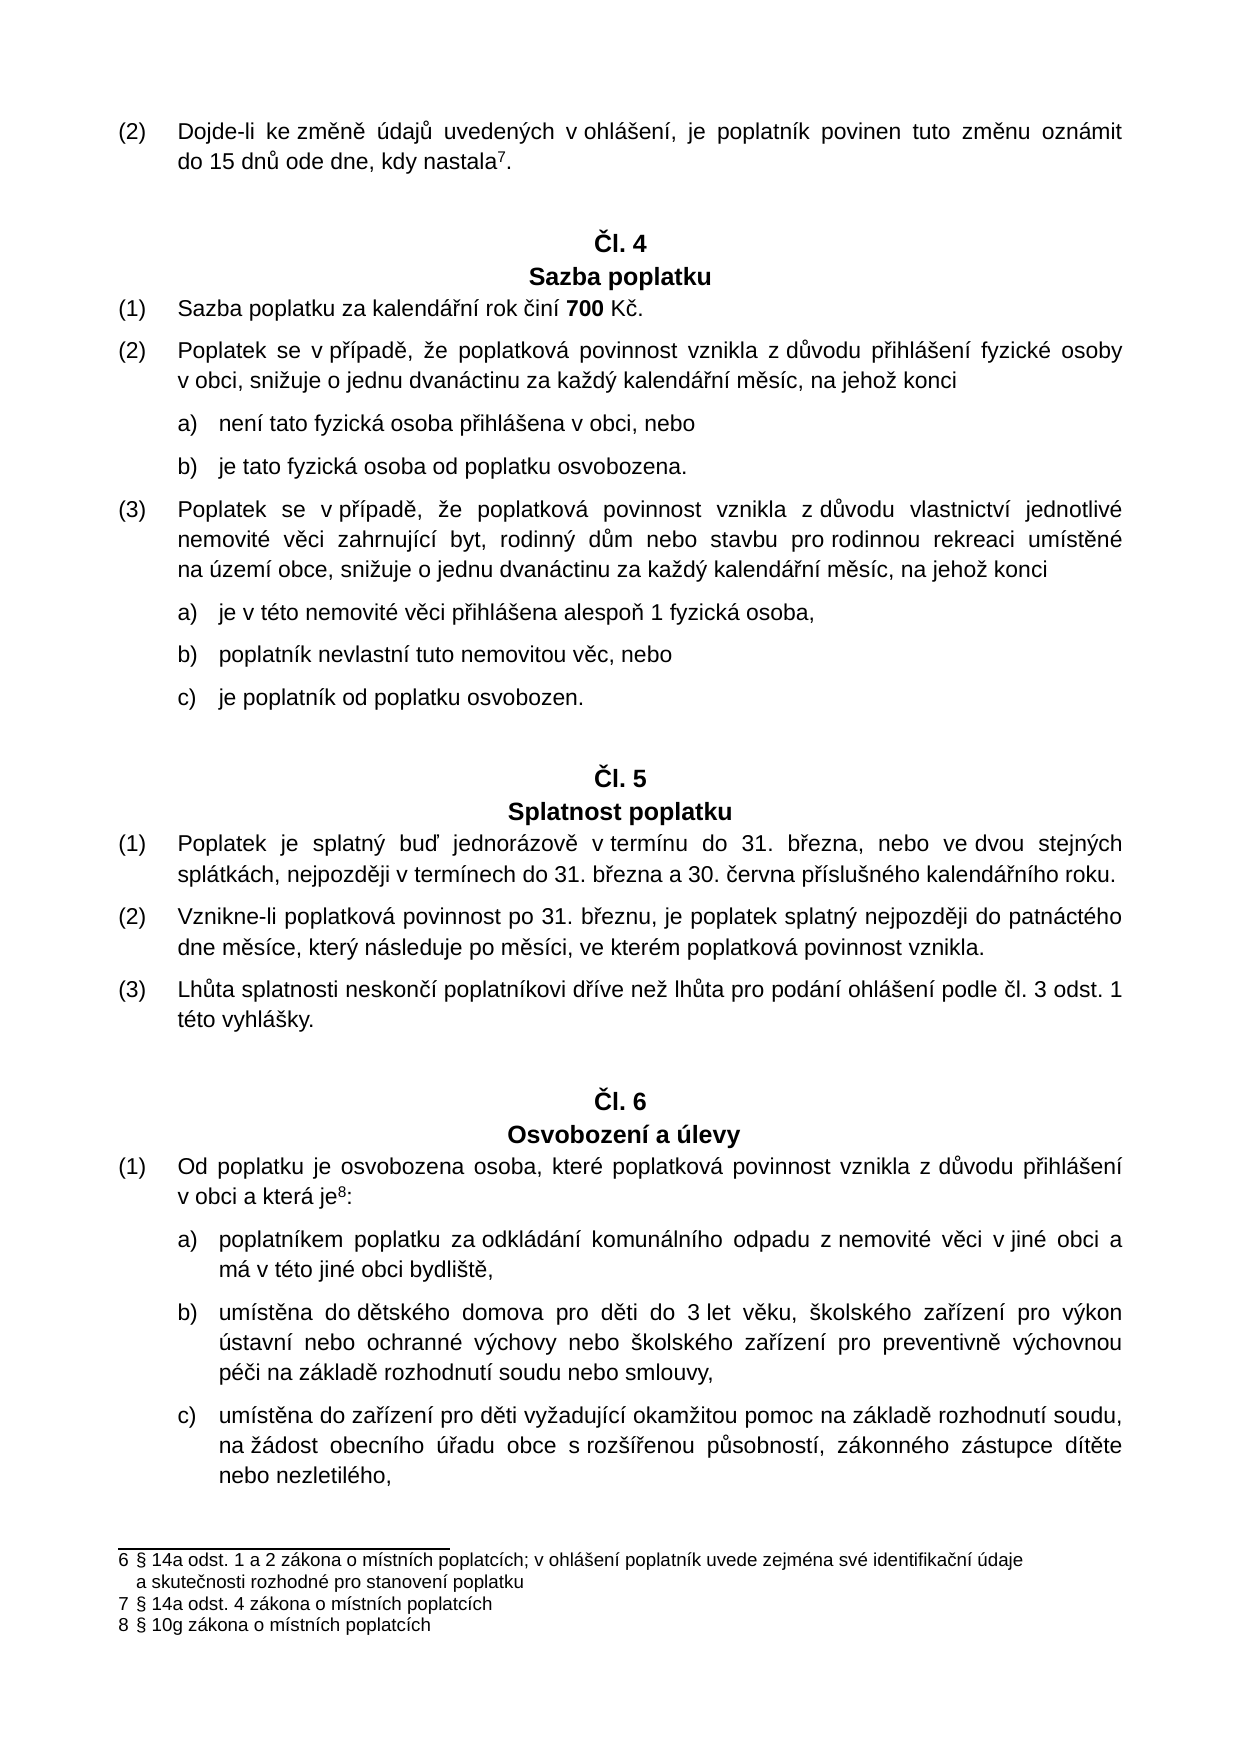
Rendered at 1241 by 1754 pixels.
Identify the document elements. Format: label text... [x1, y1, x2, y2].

list Poplatek se v případě, že poplatková povinnost vznikla z důvodu přihlášení fyzické osoby v obci, snižuje o jednu dvanáctinu za každý kalendářní měsíc, na jehož konci [118, 337, 1122, 394]
list Dojde-li ke změně údajů uvedených v ohlášení, je poplatník povinen tuto změnu oznámit do 15 dnů ode dne, kdy nastala. [118, 118, 1122, 175]
list Poplatek je splatný buď jednorázově v termínu do 31. března, nebo ve dvou stejných splátkách, nejpozději v termínech do 31. března a 30. června příslušného kalendářního roku. [118, 830, 1122, 887]
list § 10g zákona o místních poplatcích [118, 1614, 1122, 1635]
list Poplatek se v případě, že poplatková povinnost vznikla z důvodu vlastnictví jednotlivé nemovité věci zahrnující byt, rodinný dům nebo stavbu pro rodinnou rekreaci umístěné na území obce, snižuje o jednu dvanáctinu za každý kalendářní měsíc, na jehož konci [118, 496, 1122, 582]
list § 14a odst. 1 a 2 zákona o místních poplatcích; v ohlášení poplatník uvede zejména své identifikační údaje a skutečnosti rozhodné pro stanovení poplatku [118, 1549, 1122, 1592]
list je v této nemovité věci přihlášena alespoň 1 fyzická osoba, [177, 599, 1122, 625]
list umístěna do zařízení pro děti vyžadující okamžitou pomoc na základě rozhodnutí soudu, na žádost obecního úřadu obce s rozšířenou působností, zákonného zástupce dítěte nebo nezletilého, [177, 1402, 1122, 1488]
list Sazba poplatku za kalendářní rok činí 700 Kč. [118, 294, 1122, 321]
list je poplatník od poplatku osvobozen. [177, 684, 1122, 711]
list umístěna do dětského domova pro děti do 3 let věku, školského zařízení pro výkon ústavní nebo ochranné výchovy nebo školského zařízení pro preventivně výchovnou péči na základě rozhodnutí soudu nebo smlouvy, [177, 1298, 1122, 1385]
subtitle Čl. 5 Splatnost poplatku [118, 764, 1122, 826]
subtitle Čl. 4 Sazba poplatku [118, 228, 1122, 290]
list poplatníkem poplatku za odkládání komunálního odpadu z nemovité věci v jiné obci a má v této jiné obci bydliště, [177, 1226, 1122, 1282]
list Lhůta splatnosti neskončí poplatníkovi dříve než lhůta pro podání ohlášení podle čl. 3 odst. 1 této vyhlášky. [118, 976, 1122, 1033]
list je tato fyzická osoba od poplatku osvobozena. [177, 453, 1122, 479]
list není tato fyzická osoba přihlášena v obci, nebo [177, 410, 1122, 437]
list § 14a odst. 4 zákona o místních poplatcích [118, 1592, 1122, 1614]
subtitle Čl. 6 Osvobození a úlevy [118, 1087, 1122, 1148]
list Vznikne-li poplatková povinnost po 31. březnu, je poplatek splatný nejpozději do patnáctého dne měsíce, který následuje po měsíci, ve kterém poplatková povinnost vznikla. [118, 903, 1122, 960]
list Od poplatku je osvobozena osoba, které poplatková povinnost vznikla z důvodu přihlášení v obci a která je: [118, 1153, 1122, 1209]
list poplatník nevlastní tuto nemovitou věc, nebo [177, 641, 1122, 668]
